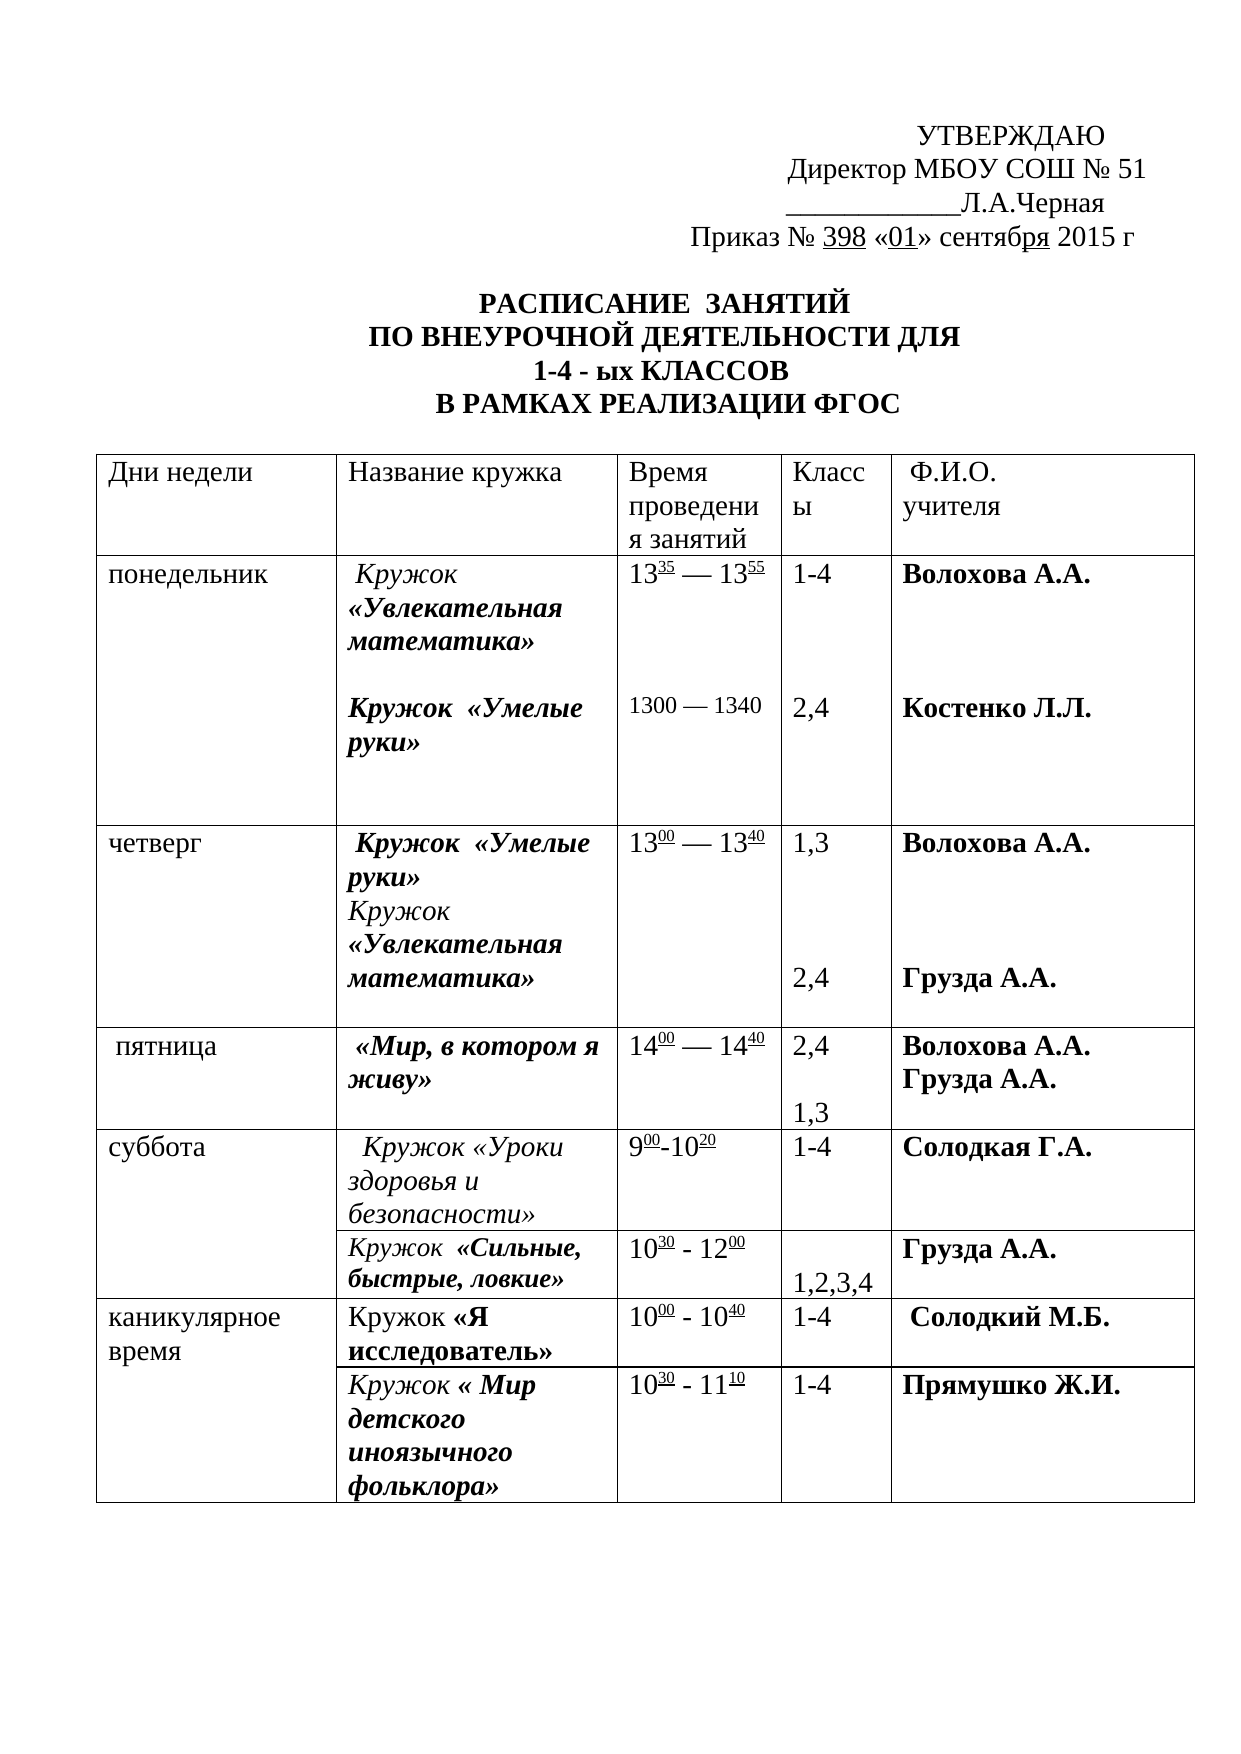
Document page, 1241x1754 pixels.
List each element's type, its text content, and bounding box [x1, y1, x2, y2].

table_header Дни недели [97, 455, 336, 555]
table_cell 1-4 [782, 1130, 891, 1230]
table_cell суббота [97, 1130, 336, 1298]
table_cell Прямушко Ж.И. [892, 1368, 1194, 1502]
table_cell Кружок «Увлекательная математика» Кружок «Умелые руки» [337, 556, 617, 824]
table_cell Кружок «Умелые руки» Кружок «Увлекательная математика» [337, 826, 617, 1027]
text Приказ № 398 «01» сентября 2015 г [177, 219, 1152, 252]
text Директор МБОУ СОШ № 51 [177, 152, 1152, 185]
table_cell 1030 - 1110 [618, 1368, 781, 1502]
table_header Классы [782, 455, 891, 555]
table_cell Солодкий М.Б. [892, 1299, 1194, 1366]
table_cell 1030 - 1200 [618, 1231, 781, 1298]
table_cell Волохова А.А. Грузда А.А. [892, 1028, 1194, 1128]
table_cell 1,2,3,4 [782, 1231, 891, 1298]
table_cell каникулярное время [97, 1299, 336, 1502]
table_cell Грузда А.А. [892, 1231, 1194, 1298]
table_cell Кружок « Мир детского иноязычного фольклора» [337, 1368, 617, 1502]
table_cell 1,3 2,4 [782, 826, 891, 1027]
table_cell Волохова А.А. Костенко Л.Л. [892, 556, 1194, 824]
table_cell Кружок «Я исследователь» [337, 1299, 617, 1366]
table_cell 1300 — 1340 [618, 826, 781, 1027]
table_cell 1400 — 1440 [618, 1028, 781, 1128]
text В РАМКАХ РЕАЛИЗАЦИИ ФГОС [177, 386, 1152, 420]
table_cell 1000 - 1040 [618, 1299, 781, 1366]
table_header Ф.И.О. учителя [892, 455, 1194, 555]
table_cell Кружок «Уроки здоровья и безопасности» [337, 1130, 617, 1230]
table_cell 1335 — 1355 1300 — 1340 [618, 556, 781, 824]
table_cell пятница [97, 1028, 336, 1128]
text ПО ВНЕУРОЧНОЙ ДЕЯТЕЛЬНОСТИ ДЛЯ [177, 319, 1152, 353]
table_cell 900-1020 [618, 1130, 781, 1230]
table_cell Солодкая Г.А. [892, 1130, 1194, 1230]
table_cell 2,4 1,3 [782, 1028, 891, 1128]
subtitle РАСПИСАНИЕ ЗАНЯТИЙ [177, 286, 1152, 319]
table_cell 1-4 [782, 1299, 891, 1366]
table_cell Волохова А.А. Грузда А.А. [892, 826, 1194, 1027]
table_cell «Мир, в котором я живу» [337, 1028, 617, 1128]
text УТВЕРЖДАЮ [177, 118, 1152, 152]
table_cell понедельник [97, 556, 336, 824]
table_cell Кружок «Сильные, быстрые, ловкие» [337, 1231, 617, 1298]
table_cell 1-4 2,4 [782, 556, 891, 824]
text 1-4 - ых КЛАССОВ [177, 353, 1152, 386]
table_header Название кружка [337, 455, 617, 555]
text ____________Л.А.Черная [177, 185, 1152, 219]
table_cell четверг [97, 826, 336, 1027]
table_header Время проведения занятий [618, 455, 781, 555]
table_cell 1-4 [782, 1368, 891, 1502]
